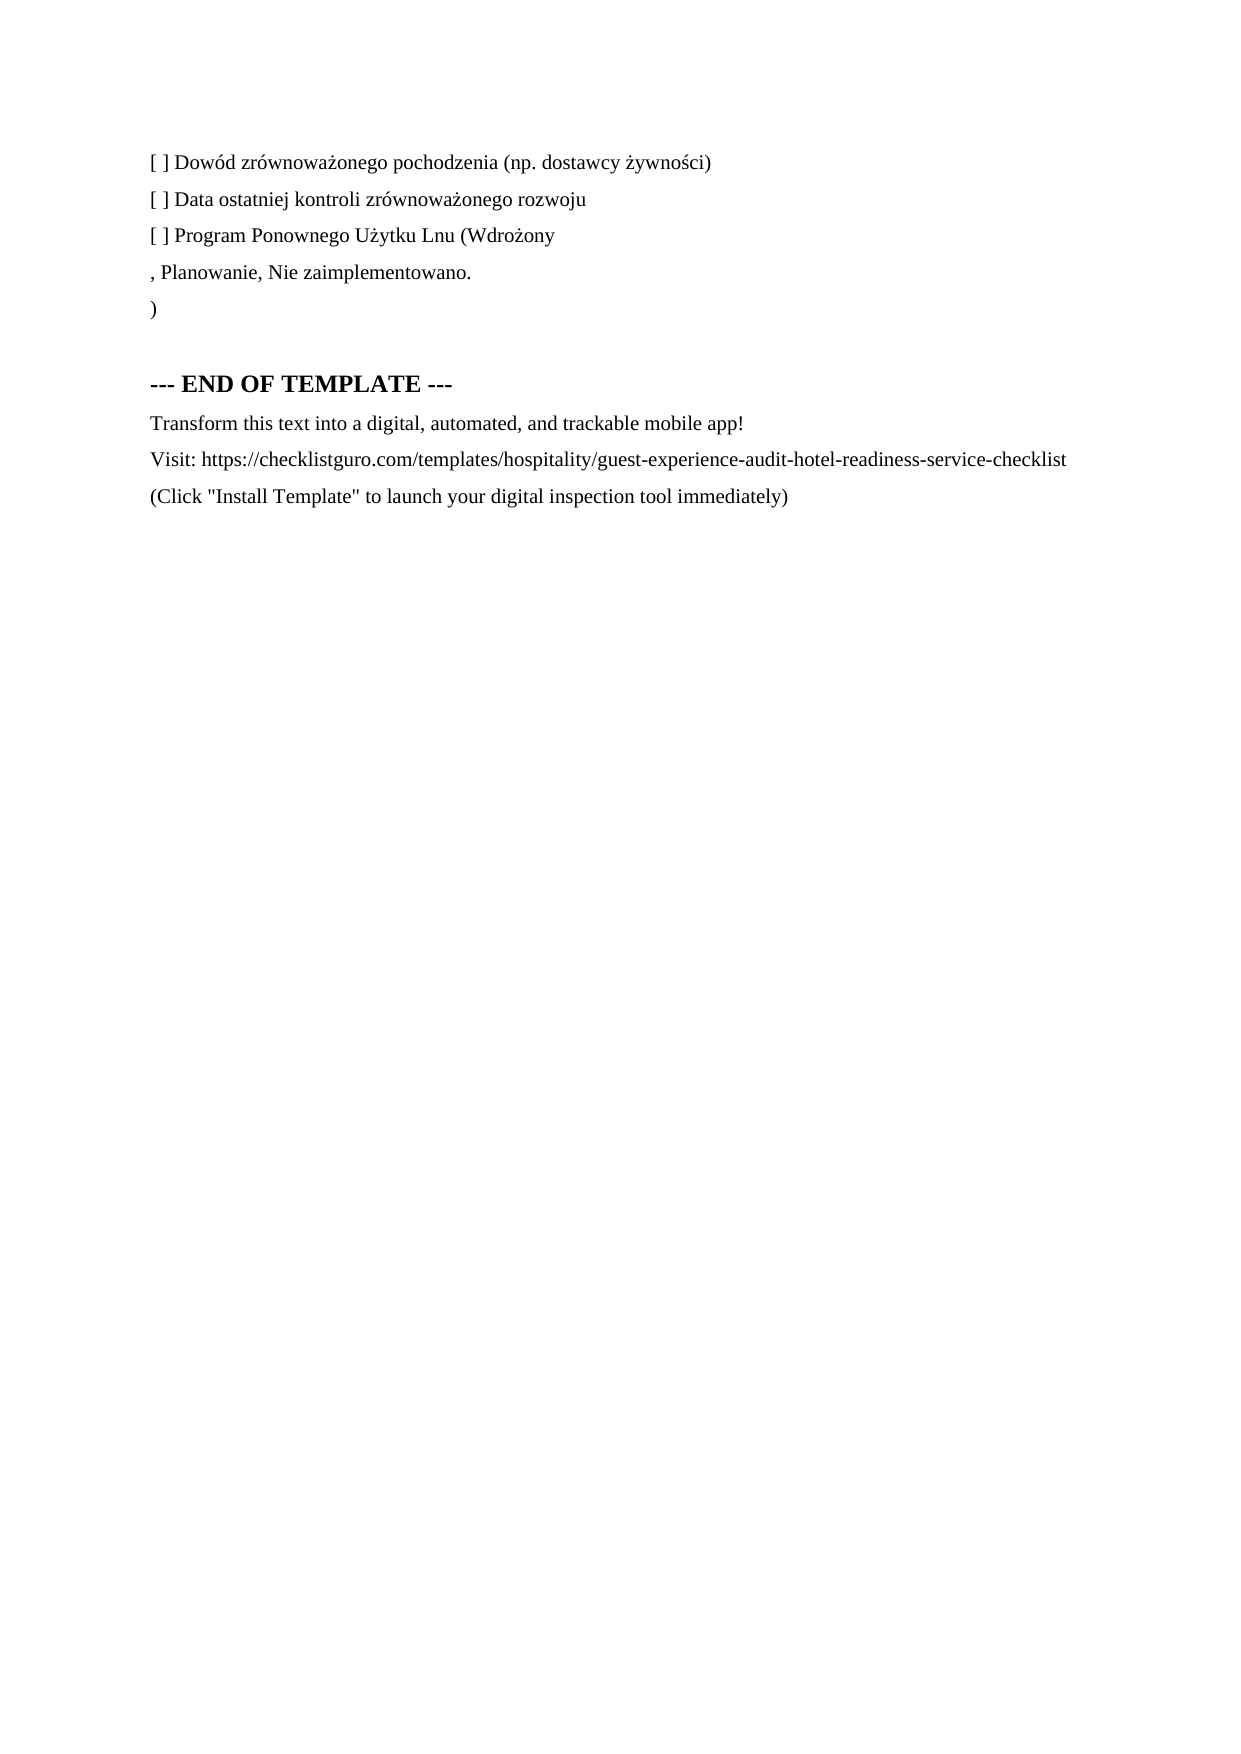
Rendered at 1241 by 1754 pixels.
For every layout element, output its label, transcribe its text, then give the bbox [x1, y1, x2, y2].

text [ ] Dowód zrównoważonego pochodzenia (np. dostawcy żywności) [150, 150, 1090, 174]
text (Click "Install Template" to launch your digital inspection tool immediately) [150, 484, 1090, 508]
text [ ] Program Ponownego Użytku Lnu (Wdrożony [150, 223, 1090, 247]
text ) [150, 296, 1090, 320]
text Visit: https://checklistguro.com/templates/hospitality/guest-experience-audit-hotel-readiness-service-checklist [150, 447, 1090, 471]
text Transform this text into a digital, automated, and trackable mobile app! [150, 411, 1090, 435]
text [ ] Data ostatniej kontroli zrównoważonego rozwoju [150, 187, 1090, 211]
text , Planowanie, Nie zaimplementowano. [150, 260, 1090, 284]
text --- END OF TEMPLATE --- [150, 369, 1090, 398]
